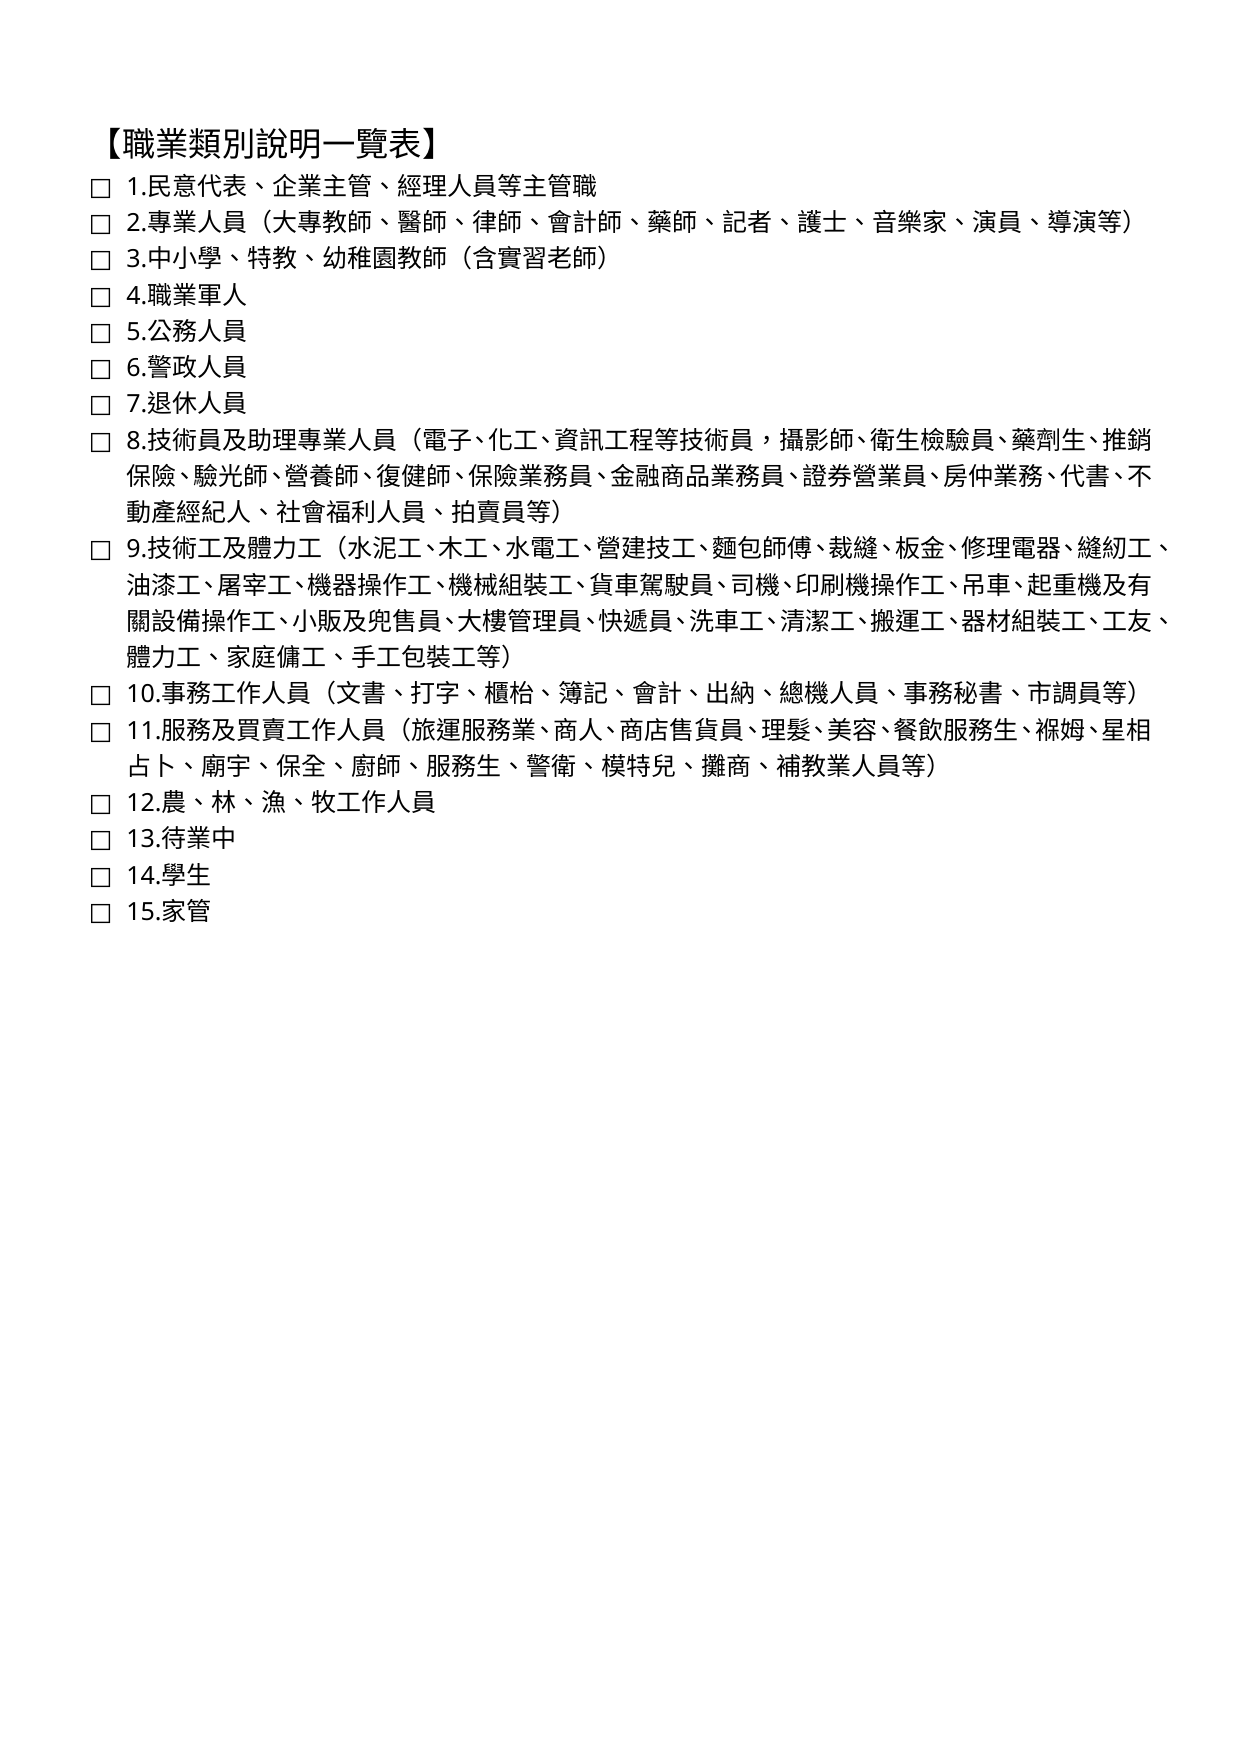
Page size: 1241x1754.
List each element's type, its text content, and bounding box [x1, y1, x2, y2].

list 4.職業軍人 [89, 275, 1152, 311]
list 11.服務及買賣工作人員（旅運服務業、商人、商店售貨員、理髮、美容、餐飲服務生、褓姆、星相占卜、廟宇、保全、廚師、服務生、警衛、模特兒、攤商、補教業人員等） [89, 710, 1152, 783]
list 14.學生 [89, 855, 1152, 891]
list 3.中小學、特教、幼稚園教師（含實習老師） [89, 239, 1152, 275]
list 2.專業人員（大專教師、醫師、律師、會計師、藥師、記者、護士、音樂家、演員、導演等） [89, 203, 1152, 239]
list 10.事務工作人員（文書、打字、櫃枱、簿記、會計、出納、總機人員、事務秘書、市調員等） [89, 674, 1152, 710]
list 13.待業中 [89, 819, 1152, 855]
text 【職業類別說明一覽表】 [89, 118, 1152, 166]
list 12.農、林、漁、牧工作人員 [89, 783, 1152, 819]
list 5.公務人員 [89, 311, 1152, 348]
list 1.民意代表、企業主管、經理人員等主管職 [89, 166, 1152, 203]
list 9.技術工及體力工（水泥工、木工、水電工、營建技工、麵包師傅、裁縫、板金、修理電器、縫紉工、油漆工、屠宰工、機器操作工、機械組裝工、貨車駕駛員、司機、印刷機操作工、吊車、起重機及有關設備操作工、小販及兜售員、大樓管理員、快遞員、洗車工、清潔工、搬運工、器材組裝工、工友、體力工、家庭傭工、手工包裝工等） [89, 529, 1152, 674]
list 7.退休人員 [89, 384, 1152, 420]
list 6.警政人員 [89, 348, 1152, 384]
list 15.家管 [89, 891, 1152, 928]
list 8.技術員及助理專業人員（電子、化工、資訊工程等技術員，攝影師、衛生檢驗員、藥劑生、推銷保險、驗光師、營養師、復健師、保險業務員、金融商品業務員、證券營業員、房仲業務、代書、不動產經紀人、社會福利人員、拍賣員等） [89, 420, 1152, 529]
